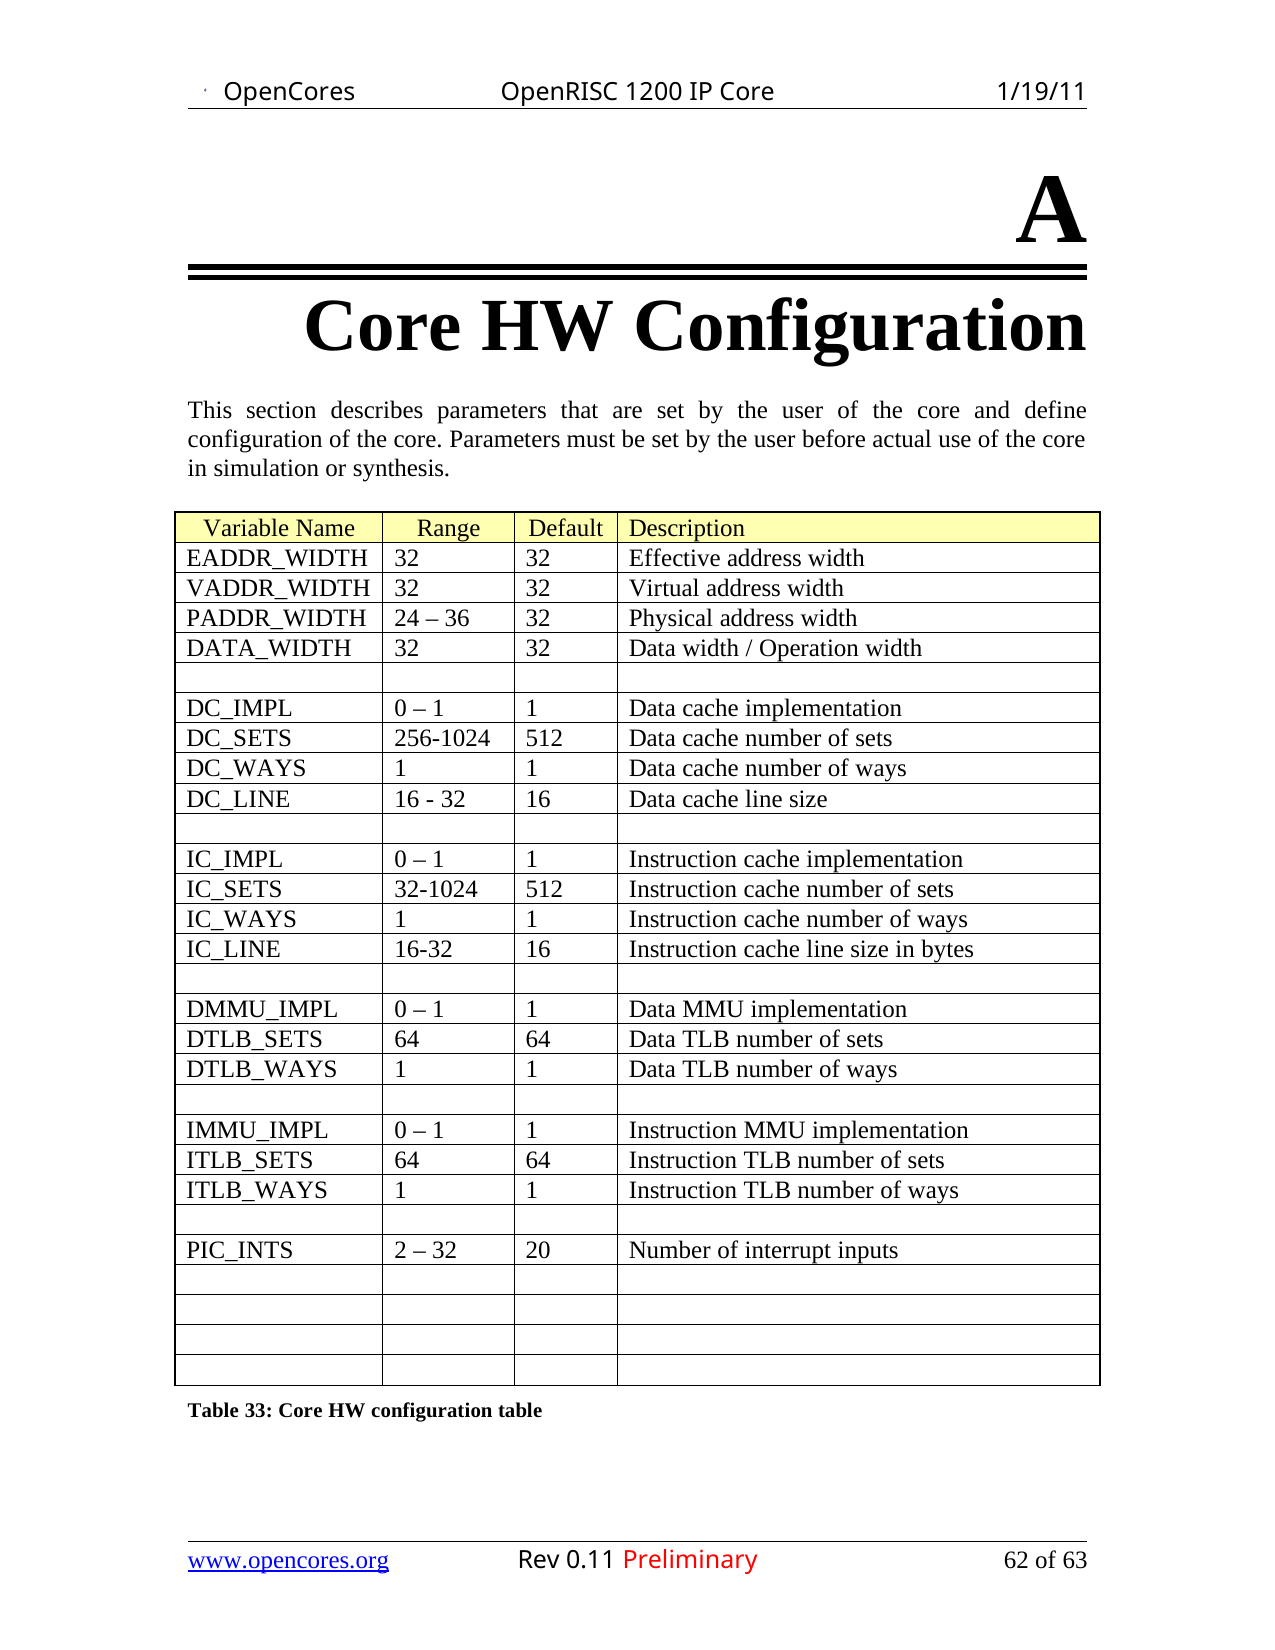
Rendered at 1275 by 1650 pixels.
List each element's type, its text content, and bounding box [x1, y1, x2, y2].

table_cell EADDR_WIDTH [176, 543, 382, 572]
table_header Description [618, 513, 1099, 542]
table_cell 1 [383, 904, 514, 933]
table_cell [176, 1295, 382, 1324]
table_header Variable Name [176, 513, 382, 542]
table_cell 16 [515, 934, 617, 963]
table_cell [515, 1325, 617, 1354]
table_cell [176, 663, 382, 692]
table_cell 32 [383, 633, 514, 662]
table_cell 256-1024 [383, 723, 514, 752]
table_cell 16 [515, 784, 617, 812]
table_cell Instruction cache number of ways [618, 904, 1099, 933]
table_cell 32 [515, 573, 617, 602]
table_cell [515, 1085, 617, 1113]
table_cell [383, 1325, 514, 1354]
table_cell [383, 814, 514, 843]
table_cell Data MMU implementation [618, 994, 1099, 1023]
table_cell Data TLB number of ways [618, 1054, 1099, 1083]
table_cell 32 [515, 603, 617, 632]
table_cell [515, 1265, 617, 1294]
table_cell [176, 1355, 382, 1384]
table_cell Instruction TLB number of ways [618, 1175, 1099, 1204]
table_cell Effective address width [618, 543, 1099, 572]
table_cell Data cache line size [618, 784, 1099, 812]
text This section describes parameters that are set by the user of the core and define configuration of the core. Parameters must be set by the user before actual use of the core in simulation or synthesis. [187, 395, 1087, 482]
table_cell DMMU_IMPL [176, 994, 382, 1023]
table_cell [515, 1295, 617, 1324]
table_cell 24 – 36 [383, 603, 514, 632]
table_cell Instruction cache line size in bytes [618, 934, 1099, 963]
table_cell PADDR_WIDTH [176, 603, 382, 632]
table_cell VADDR_WIDTH [176, 573, 382, 602]
table_header Default [515, 513, 617, 542]
table_cell 32 [515, 633, 617, 662]
table_cell 0 – 1 [383, 844, 514, 873]
table_cell 16 - 32 [383, 784, 514, 812]
table_cell Instruction MMU implementation [618, 1115, 1099, 1144]
table_cell DC_LINE [176, 784, 382, 812]
table_cell 0 – 1 [383, 693, 514, 722]
subtitle A [187, 150, 1087, 280]
table_cell Data cache number of ways [618, 753, 1099, 782]
table_cell IC_IMPL [176, 844, 382, 873]
table_cell 0 – 1 [383, 994, 514, 1023]
table_cell ITLB_SETS [176, 1145, 382, 1174]
table_cell 32 [383, 573, 514, 602]
text Core HW Configuration [187, 280, 1087, 366]
table_cell IMMU_IMPL [176, 1115, 382, 1144]
table_cell 64 [383, 1024, 514, 1053]
table_cell 1 [515, 1115, 617, 1144]
table_cell [383, 1355, 514, 1384]
table_cell 1 [383, 753, 514, 782]
table_cell [383, 1295, 514, 1324]
table_cell [618, 1325, 1099, 1354]
table_cell IC_SETS [176, 874, 382, 903]
table_cell DTLB_SETS [176, 1024, 382, 1053]
table_cell DTLB_WAYS [176, 1054, 382, 1083]
table_cell 1 [515, 904, 617, 933]
table_cell Instruction cache number of sets [618, 874, 1099, 903]
table_cell [383, 1265, 514, 1294]
table_cell 32-1024 [383, 874, 514, 903]
table_cell 64 [383, 1145, 514, 1174]
table_cell Data cache implementation [618, 693, 1099, 722]
table_cell [176, 1265, 382, 1294]
table_cell Virtual address width [618, 573, 1099, 602]
table_cell DC_IMPL [176, 693, 382, 722]
table_cell 512 [515, 723, 617, 752]
table_cell [383, 663, 514, 692]
table_cell 0 – 1 [383, 1115, 514, 1144]
table_cell Number of interrupt inputs [618, 1235, 1099, 1264]
table_cell IC_WAYS [176, 904, 382, 933]
table_cell [176, 1325, 382, 1354]
table_cell PIC_INTS [176, 1235, 382, 1264]
table_cell [383, 964, 514, 993]
table_cell 1 [515, 844, 617, 873]
table_header Range [383, 513, 514, 542]
table_cell Data TLB number of sets [618, 1024, 1099, 1053]
table_cell 16-32 [383, 934, 514, 963]
table_cell ITLB_WAYS [176, 1175, 382, 1204]
table_cell 64 [515, 1024, 617, 1053]
table_cell Data cache number of sets [618, 723, 1099, 752]
table_cell Instruction cache implementation [618, 844, 1099, 873]
table_cell 20 [515, 1235, 617, 1264]
table_cell [383, 1085, 514, 1113]
table_cell [618, 1205, 1099, 1234]
table_cell DC_WAYS [176, 753, 382, 782]
table_cell Instruction TLB number of sets [618, 1145, 1099, 1174]
table_cell 1 [515, 1054, 617, 1083]
table_cell [618, 1295, 1099, 1324]
table_cell [618, 1355, 1099, 1384]
table_cell [176, 1085, 382, 1113]
table_cell DC_SETS [176, 723, 382, 752]
table_cell [618, 814, 1099, 843]
table_cell [176, 1205, 382, 1234]
table_cell [618, 1085, 1099, 1113]
table_cell [618, 1265, 1099, 1294]
table_cell [515, 663, 617, 692]
table_cell 512 [515, 874, 617, 903]
table_cell IC_LINE [176, 934, 382, 963]
text Table 33: Core HW configuration table [187, 1398, 1087, 1422]
table_cell DATA_WIDTH [176, 633, 382, 662]
table_cell [383, 1205, 514, 1234]
table_cell 32 [383, 543, 514, 572]
table_cell 32 [515, 543, 617, 572]
table_cell 1 [515, 753, 617, 782]
table_cell [515, 1205, 617, 1234]
table_cell Data width / Operation width [618, 633, 1099, 662]
table_cell [515, 814, 617, 843]
table_cell [515, 964, 617, 993]
table_cell 1 [383, 1054, 514, 1083]
table_cell [176, 814, 382, 843]
table_cell 1 [383, 1175, 514, 1204]
table_cell 1 [515, 994, 617, 1023]
table_cell [618, 964, 1099, 993]
table_cell 1 [515, 1175, 617, 1204]
table_cell 64 [515, 1145, 617, 1174]
table_cell Physical address width [618, 603, 1099, 632]
table_cell 1 [515, 693, 617, 722]
table_cell [176, 964, 382, 993]
table_cell 2 – 32 [383, 1235, 514, 1264]
table_cell [515, 1355, 617, 1384]
table_cell [618, 663, 1099, 692]
